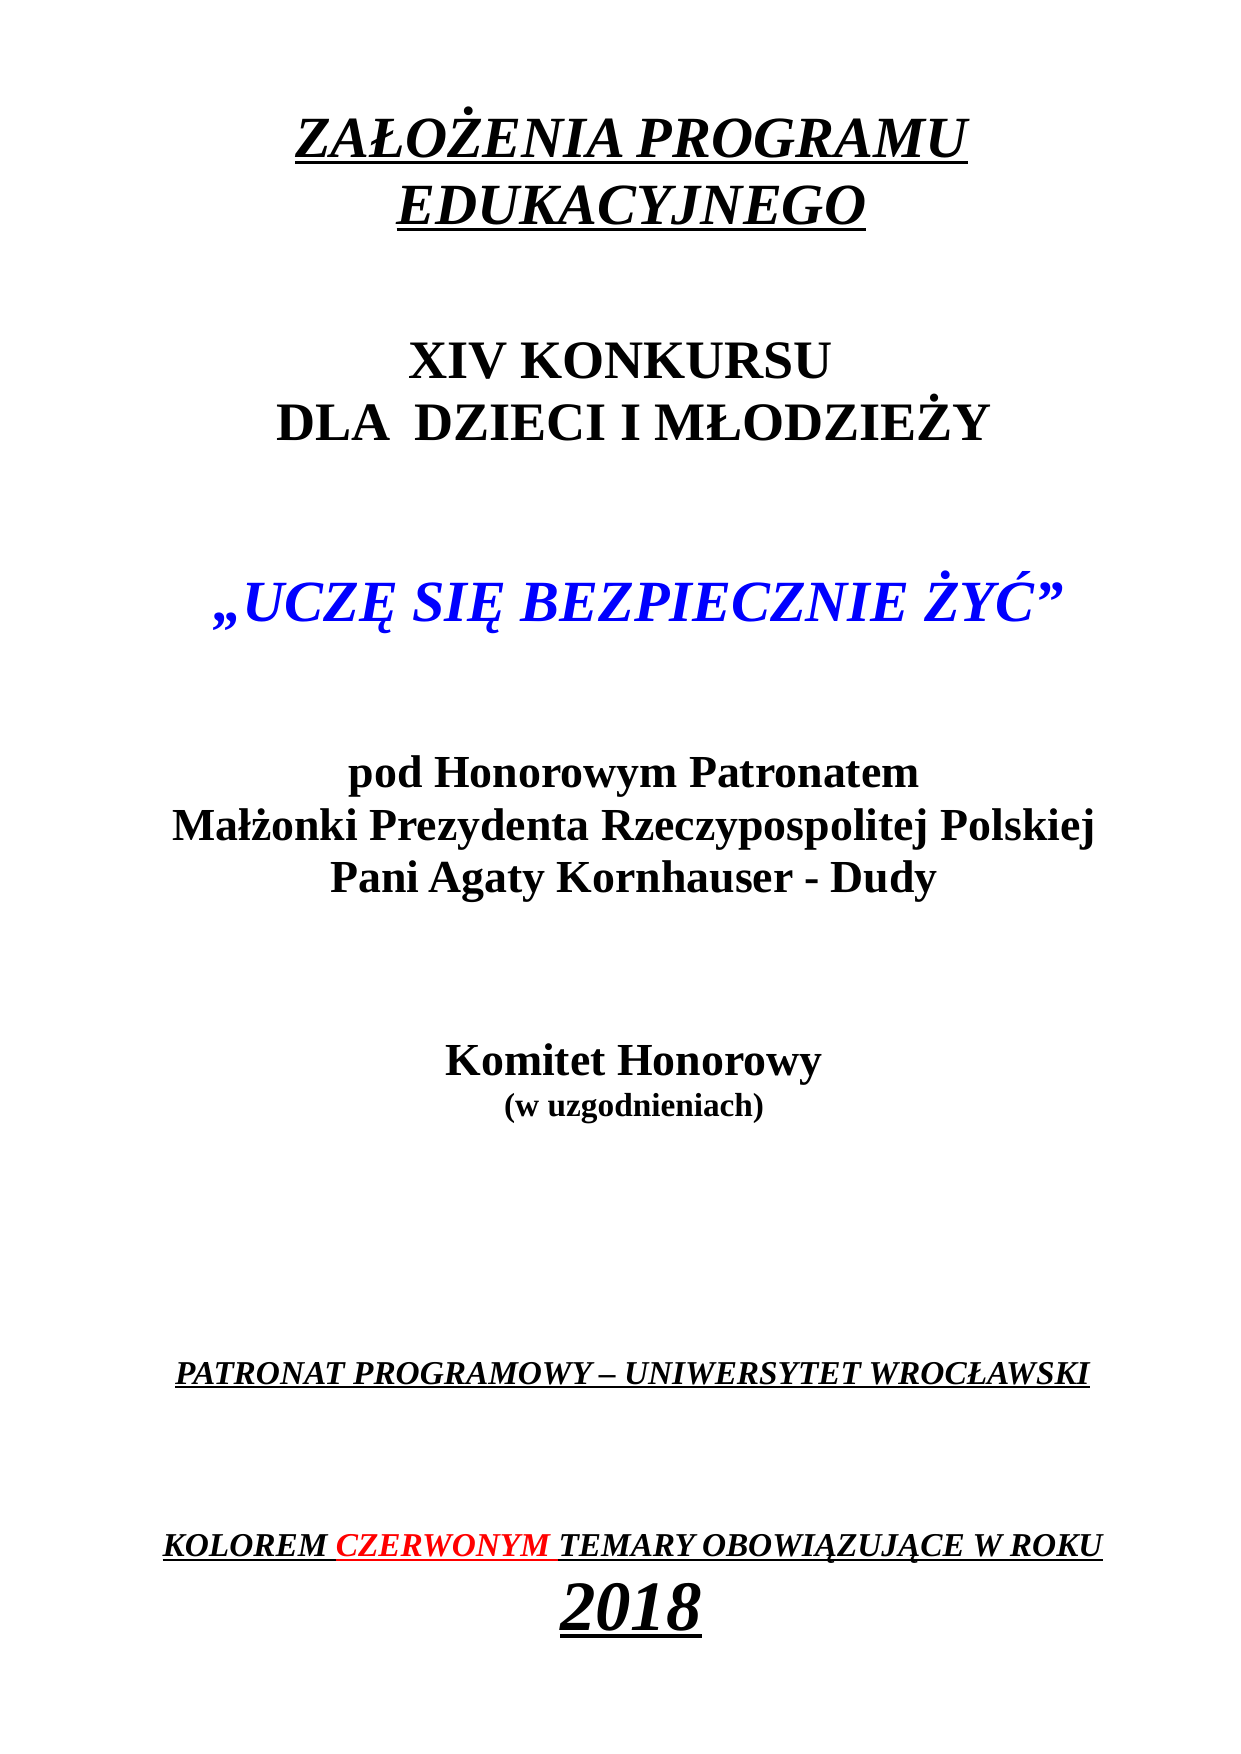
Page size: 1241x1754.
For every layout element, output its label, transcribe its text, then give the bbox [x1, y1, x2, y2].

text Małżonki Prezydenta Rzeczypospolitej Polskiej [145, 797, 1123, 850]
text PATRONAT PROGRAMOWY – UNIWERSYTET WROCŁAWSKI [145, 1353, 1123, 1391]
text ZAŁOŻENIA PROGRAMU EDUKACYJNEGO [145, 102, 1123, 237]
text 2018 [145, 1564, 1123, 1645]
text XIV KONKURSU [145, 328, 1123, 390]
text Pani Agaty Kornhauser - Dudy [145, 850, 1123, 903]
text Komitet Honorowy [145, 1032, 1123, 1085]
text KOLOREM CZERWONYM TEMARY OBOWIĄZUJĄCE W ROKU [145, 1526, 1123, 1564]
text DLA DZIECI I MŁODZIEŻY [145, 390, 1123, 452]
text (w uzgodnieniach) [145, 1085, 1123, 1123]
text pod Honorowym Patronatem [145, 744, 1123, 797]
text „UCZĘ SIĘ BEZPIECZNIE ŻYĆ” [145, 567, 1123, 634]
